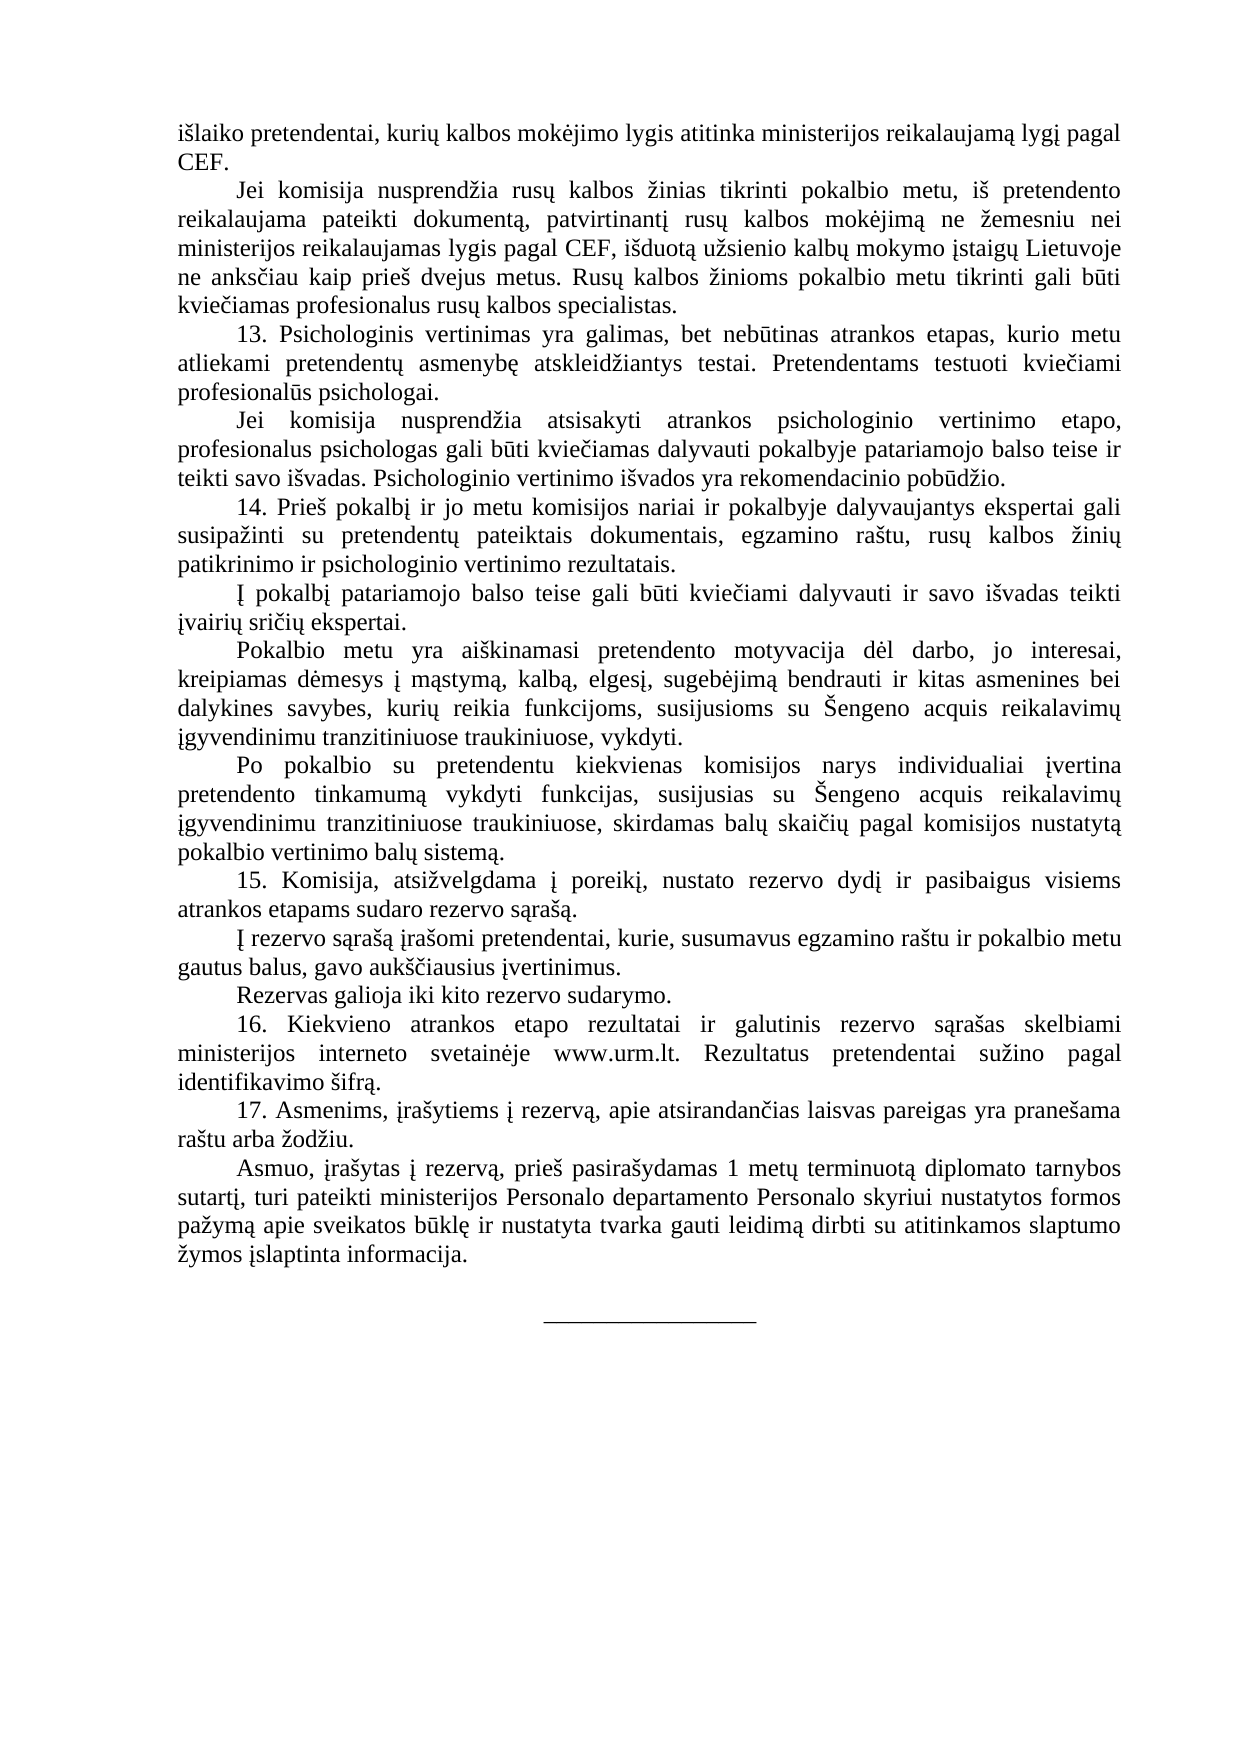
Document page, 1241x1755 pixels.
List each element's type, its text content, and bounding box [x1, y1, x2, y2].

text Jei komisija nusprendžia atsisakyti atrankos psichologinio vertinimo etapo, profesionalus psichologas gali būti kviečiamas dalyvauti pokalbyje patariamojo balso teise ir teikti savo išvadas. Psichologinio vertinimo išvados yra rekomendacinio pobūdžio. [177, 406, 1122, 492]
text _________________ [177, 1297, 1122, 1326]
text 16. Kiekvieno atrankos etapo rezultatai ir galutinis rezervo sąrašas skelbiami ministerijos interneto svetainėje www.urm.lt. Rezultatus pretendentai sužino pagal identifikavimo šifrą. [177, 1009, 1122, 1096]
text Asmuo, įrašytas į rezervą, prieš pasirašydamas 1 metų terminuotą diplomato tarnybos sutartį, turi pateikti ministerijos Personalo departamento Personalo skyriui nustatytos formos pažymą apie sveikatos būklę ir nustatyta tvarka gauti leidimą dirbti su atitinkamos slaptumo žymos įslaptinta informacija. [177, 1153, 1122, 1268]
text Po pokalbio su pretendentu kiekvienas komisijos narys individualiai įvertina pretendento tinkamumą vykdyti funkcijas, susijusias su Šengeno acquis reikalavimų įgyvendinimu tranzitiniuose traukiniuose, skirdamas balų skaičių pagal komisijos nustatytą pokalbio vertinimo balų sistemą. [177, 751, 1122, 866]
text Jei komisija nusprendžia rusų kalbos žinias tikrinti pokalbio metu, iš pretendento reikalaujama pateikti dokumentą, patvirtinantį rusų kalbos mokėjimą ne žemesniu nei ministerijos reikalaujamas lygis pagal CEF, išduotą užsienio kalbų mokymo įstaigų Lietuvoje ne anksčiau kaip prieš dvejus metus. Rusų kalbos žinioms pokalbio metu tikrinti gali būti kviečiamas profesionalus rusų kalbos specialistas. [177, 176, 1122, 319]
text 17. Asmenims, įrašytiems į rezervą, apie atsirandančias laisvas pareigas yra pranešama raštu arba žodžiu. [177, 1096, 1122, 1153]
text Į pokalbį patariamojo balso teise gali būti kviečiami dalyvauti ir savo išvadas teikti įvairių sričių ekspertai. [177, 578, 1122, 636]
text 13. Psichologinis vertinimas yra galimas, bet nebūtinas atrankos etapas, kurio metu atliekami pretendentų asmenybę atskleidžiantys testai. Pretendentams testuoti kviečiami profesionalūs psichologai. [177, 319, 1122, 406]
text 15. Komisija, atsižvelgdama į poreikį, nustato rezervo dydį ir pasibaigus visiems atrankos etapams sudaro rezervo sąrašą. [177, 866, 1122, 923]
text Rezervas galioja iki kito rezervo sudarymo. [177, 981, 1122, 1009]
text 14. Prieš pokalbį ir jo metu komisijos nariai ir pokalbyje dalyvaujantys ekspertai gali susipažinti su pretendentų pateiktais dokumentais, egzamino raštu, rusų kalbos žinių patikrinimo ir psichologinio vertinimo rezultatais. [177, 492, 1122, 578]
text Į rezervo sąrašą įrašomi pretendentai, kurie, susumavus egzamino raštu ir pokalbio metu gautus balus, gavo aukščiausius įvertinimus. [177, 923, 1122, 981]
text Pokalbio metu yra aiškinamasi pretendento motyvacija dėl darbo, jo interesai, kreipiamas dėmesys į mąstymą, kalbą, elgesį, sugebėjimą bendrauti ir kitas asmenines bei dalykines savybes, kurių reikia funkcijoms, susijusioms su Šengeno acquis reikalavimų įgyvendinimu tranzitiniuose traukiniuose, vykdyti. [177, 636, 1122, 751]
text išlaiko pretendentai, kurių kalbos mokėjimo lygis atitinka ministerijos reikalaujamą lygį pagal CEF. [177, 118, 1122, 176]
